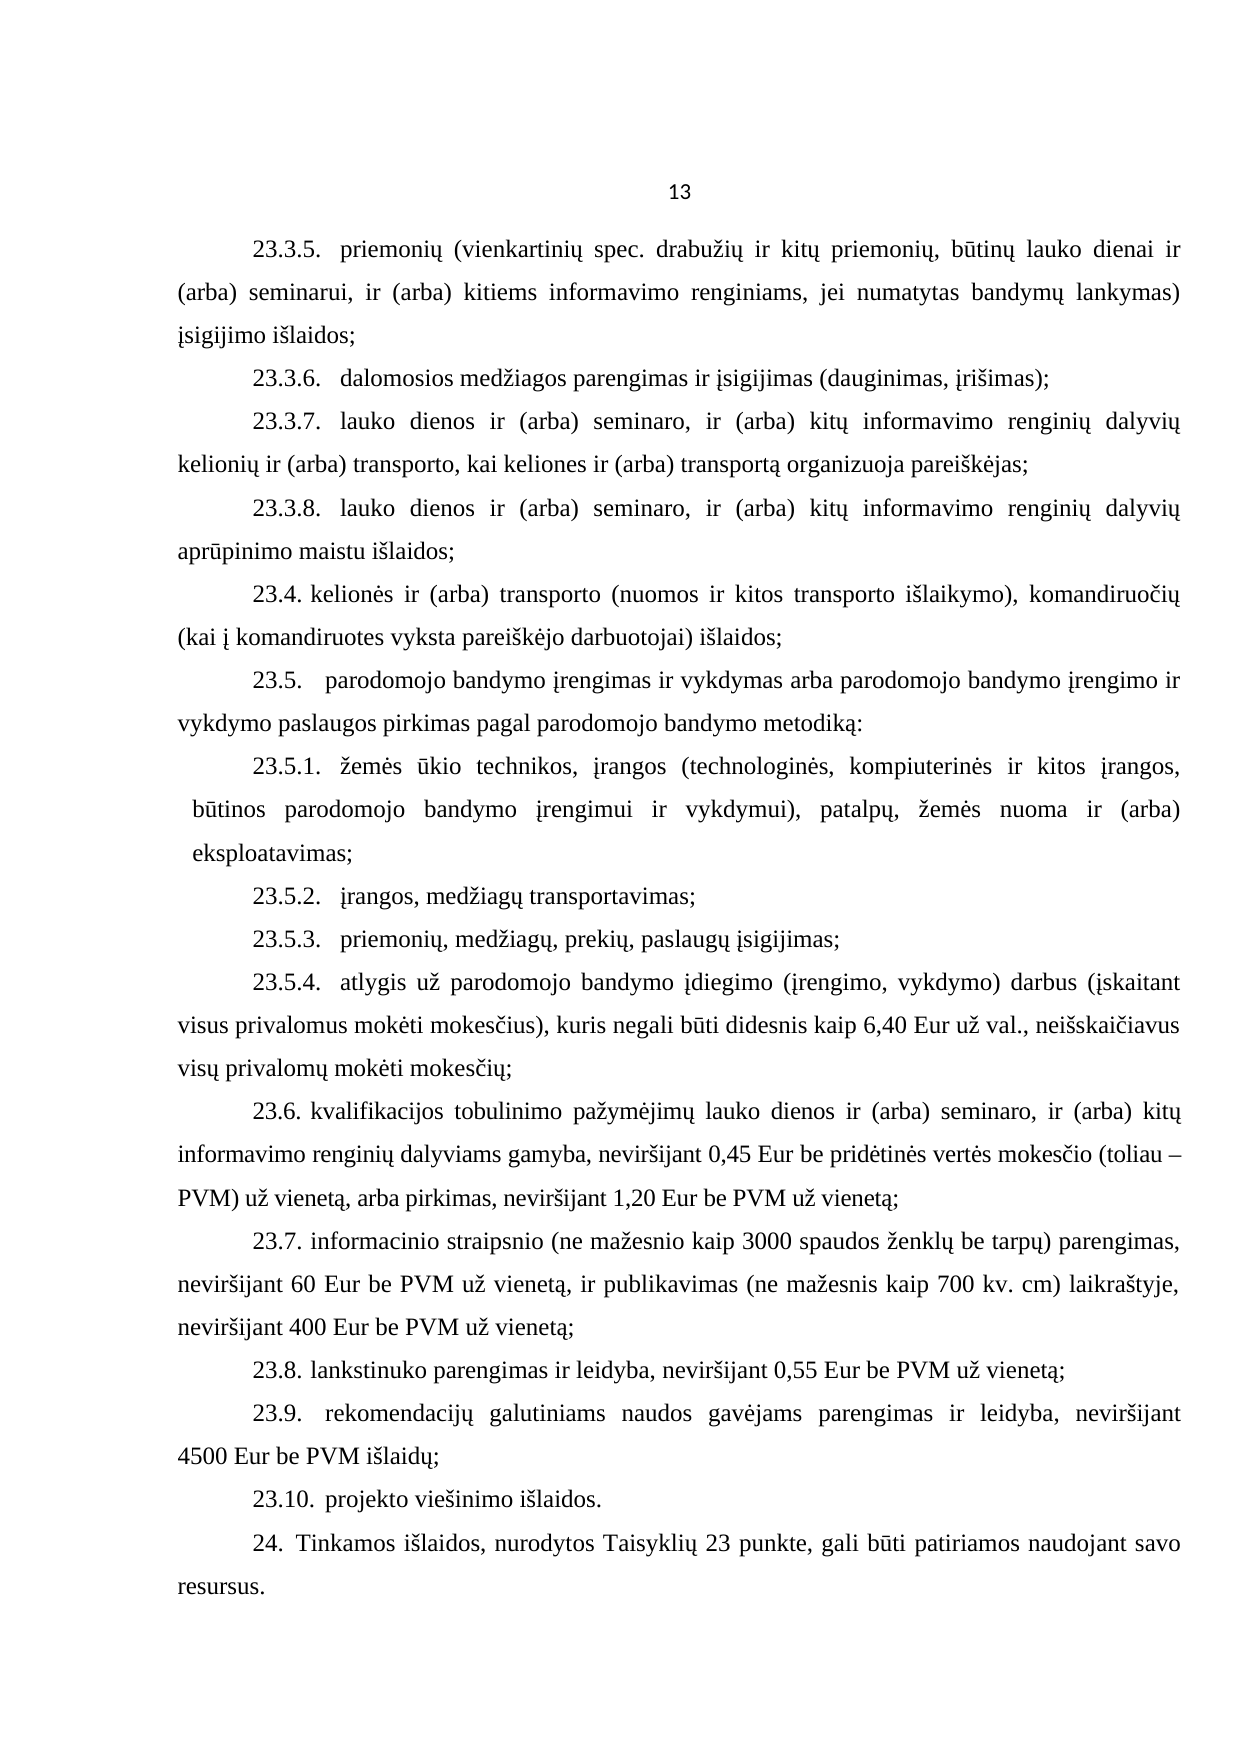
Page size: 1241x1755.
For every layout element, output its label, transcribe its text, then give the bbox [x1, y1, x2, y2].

text 23.3.7. lauko dienos ir (arba) seminaro, ir (arba) kitų informavimo renginių dalyvių kelionių ir (arba) transporto, kai keliones ir (arba) transportą organizuoja pareiškėjas; [177, 406, 1181, 478]
text 23.5.4. atlygis už parodomojo bandymo įdiegimo (įrengimo, vykdymo) darbus (įskaitant visus privalomus mokėti mokesčius), kuris negali būti didesnis kaip 6,40 Eur už val., neišskaičiavus visų privalomų mokėti mokesčių; [177, 967, 1181, 1082]
text 23.6. kvalifikacijos tobulinimo pažymėjimų lauko dienos ir (arba) seminaro, ir (arba) kitų informavimo renginių dalyviams gamyba, neviršijant 0,45 Eur be pridėtinės vertės mokesčio (toliau – PVM) už vienetą, arba pirkimas, neviršijant 1,20 Eur be PVM už vienetą; [177, 1096, 1181, 1211]
text 23.5.2. įrangos, medžiagų transportavimas; [252, 881, 1181, 909]
text 23.4. kelionės ir (arba) transporto (nuomos ir kitos transporto išlaikymo), komandiruočių (kai į komandiruotes vyksta pareiškėjo darbuotojai) išlaidos; [177, 579, 1181, 651]
text 23.5.1. žemės ūkio technikos, įrangos (technologinės, kompiuterinės ir kitos įrangos, būtinos parodomojo bandymo įrengimui ir vykdymui), patalpų, žemės nuoma ir (arba) eksploatavimas; [192, 751, 1181, 866]
text 23.3.6. dalomosios medžiagos parengimas ir įsigijimas (dauginimas, įrišimas); [252, 363, 1181, 392]
text 23.8. lankstinuko parengimas ir leidyba, neviršijant 0,55 Eur be PVM už vienetą; [177, 1355, 1181, 1384]
text 23.9. rekomendacijų galutiniams naudos gavėjams parengimas ir leidyba, neviršijant 4500 Eur be PVM išlaidų; [177, 1398, 1181, 1470]
text 23.7. informacinio straipsnio (ne mažesnio kaip 3000 spaudos ženklų be tarpų) parengimas, neviršijant 60 Eur be PVM už vienetą, ir publikavimas (ne mažesnis kaip 700 kv. cm) laikraštyje, neviršijant 400 Eur be PVM už vienetą; [177, 1226, 1181, 1341]
text 23.3.8. lauko dienos ir (arba) seminaro, ir (arba) kitų informavimo renginių dalyvių aprūpinimo maistu išlaidos; [177, 493, 1181, 564]
text 23.5. parodomojo bandymo įrengimas ir vykdymas arba parodomojo bandymo įrengimo ir vykdymo paslaugos pirkimas pagal parodomojo bandymo metodiką: [177, 665, 1181, 737]
text 23.5.3. priemonių, medžiagų, prekių, paslaugų įsigijimas; [177, 924, 1181, 953]
text 24. Tinkamos išlaidos, nurodytos Taisyklių 23 punkte, gali būti patiriamos naudojant savo resursus. [177, 1528, 1181, 1599]
text 23.3.5. priemonių (vienkartinių spec. drabužių ir kitų priemonių, būtinų lauko dienai ir (arba) seminarui, ir (arba) kitiems informavimo renginiams, jei numatytas bandymų lankymas) įsigijimo išlaidos; [177, 234, 1181, 349]
text 23.10. projekto viešinimo išlaidos. [177, 1484, 1181, 1513]
